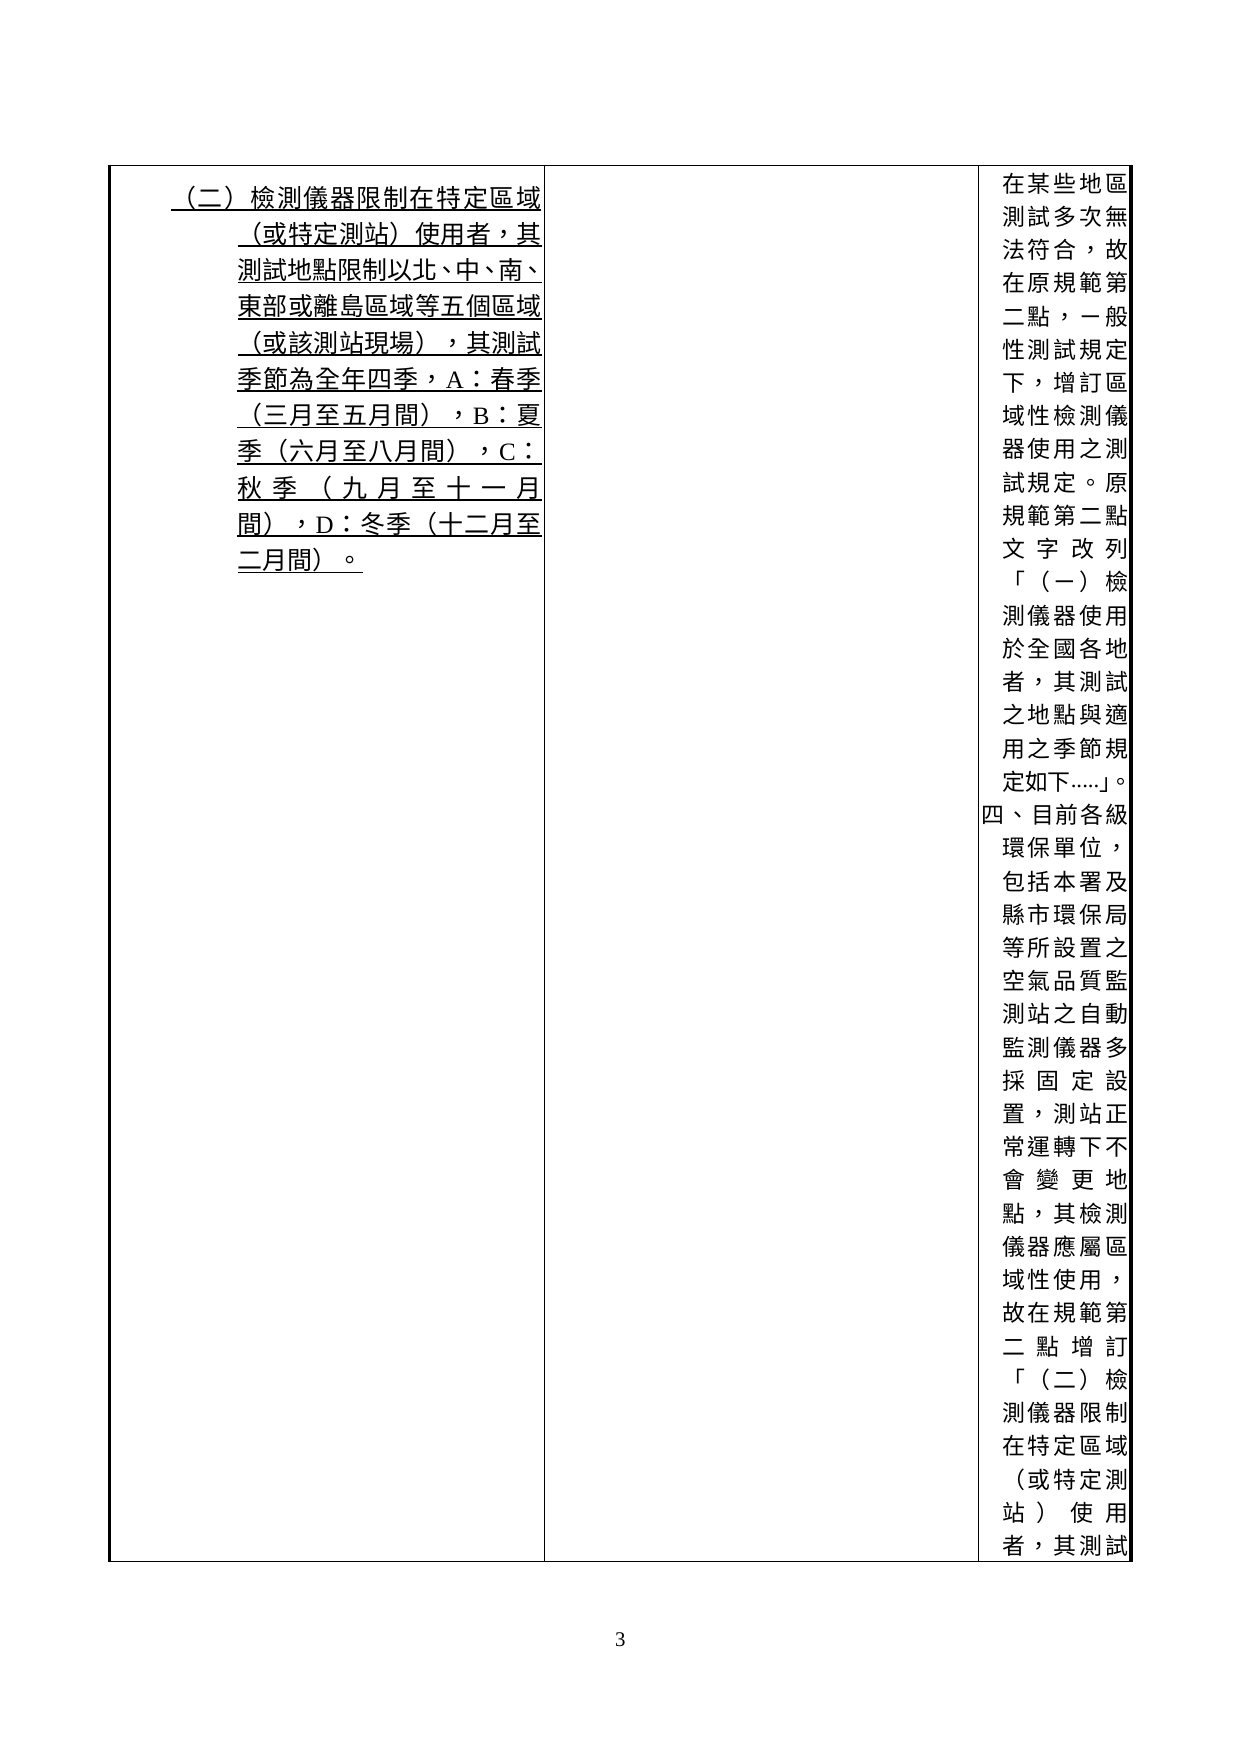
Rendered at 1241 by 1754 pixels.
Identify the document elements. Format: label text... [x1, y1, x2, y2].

table_cell 二、測試之地點與適用之季節規定如下： （ㄧ）檢測儀器使用於全國各地者，其測試之地點與適用之季節規定如下： 1.地點A：代表北部都會區測點，春季（三月至五月間）及冬季（十二月至二月間） 2.地點B：代表長程傳輸污染物之北部東北季風迎風面測點，春季（三月至五月間）及冬季（十二月至二月間） 3.地點C：代表光化反應污染測點，夏季（六月至八月間）及冬季（十二月至二月間） 4.地點D：代表南部都會區測點，夏季（六月至八月間）及秋季（九月至十一月間） （二）檢測儀器限制在特定區域（或特定測站）使用者，其測試地點限制以北、中、南、東部或離島區域等五個區域（或該測站現場），其測試季節為全年四季，A：春季（三月至五月間），B：夏季（六月至八月間），C：秋季（九月至十一月間），D：冬季（十二月至二月間）。 [111, 166, 544, 1561]
table_cell 一、參採監資處意見修訂。 二、考量我國環境特性及本署空氣品質監測站之儀器設置狀況，將全國使用或限制特定區域使用應符合之測試條件予以區分。 三、由於臺灣南部及北部環境與微粒成分特性不同，可能發生不能同時符合四個地點及八個季節測試，如檢測儀器僅在某些測試地點及季節比對結果能符合規範，在某些地區測試多次無法符合，故在原規範第二點，ㄧ般性測試規定下，增訂區域性檢測儀器使用之測試規定。原規範第二點文字改列「（ㄧ）檢測儀器使用於全國各地者，其測試之地點與適用之季節規定如下.....」。 四、目前各級環保單位，包括本署及縣市環保局等所設置之空氣品質監測站之自動監測儀器多採固定設置，測站正常運轉下不會變更地點，其檢測儀器應屬區域性使用，故在規範第二點增訂「（二）檢測儀器限制在特定區域（或特定測站）使用者，其測試地點限制以北、中、南、東部或離島區域等五個區域（或該測站現場），其測試季節為全年四季，A：春季（三月至五月間），B：夏季（六月至八月間），C：秋季（九月至十一月間），D：冬季（十二月至二月間）」。 [979, 166, 1129, 1561]
table_cell 測試之地點與適用之季節規定如下： 地點A：代表北部都會區測點，春季（三月至五月間）及冬季（十二月至二月間） 地點B：代表長程傳輸污染物之北部東北季風迎風面測點，春季（三月至五月間）及冬季（十二月至二月間） 地點C：代表光化反應污染測點，夏季（六月至八月間）及冬季（十二月至二月間） 地點D：代表南部都會區測點，夏季（六月至八月間）及秋季（九月至十一月間） [545, 166, 978, 1561]
